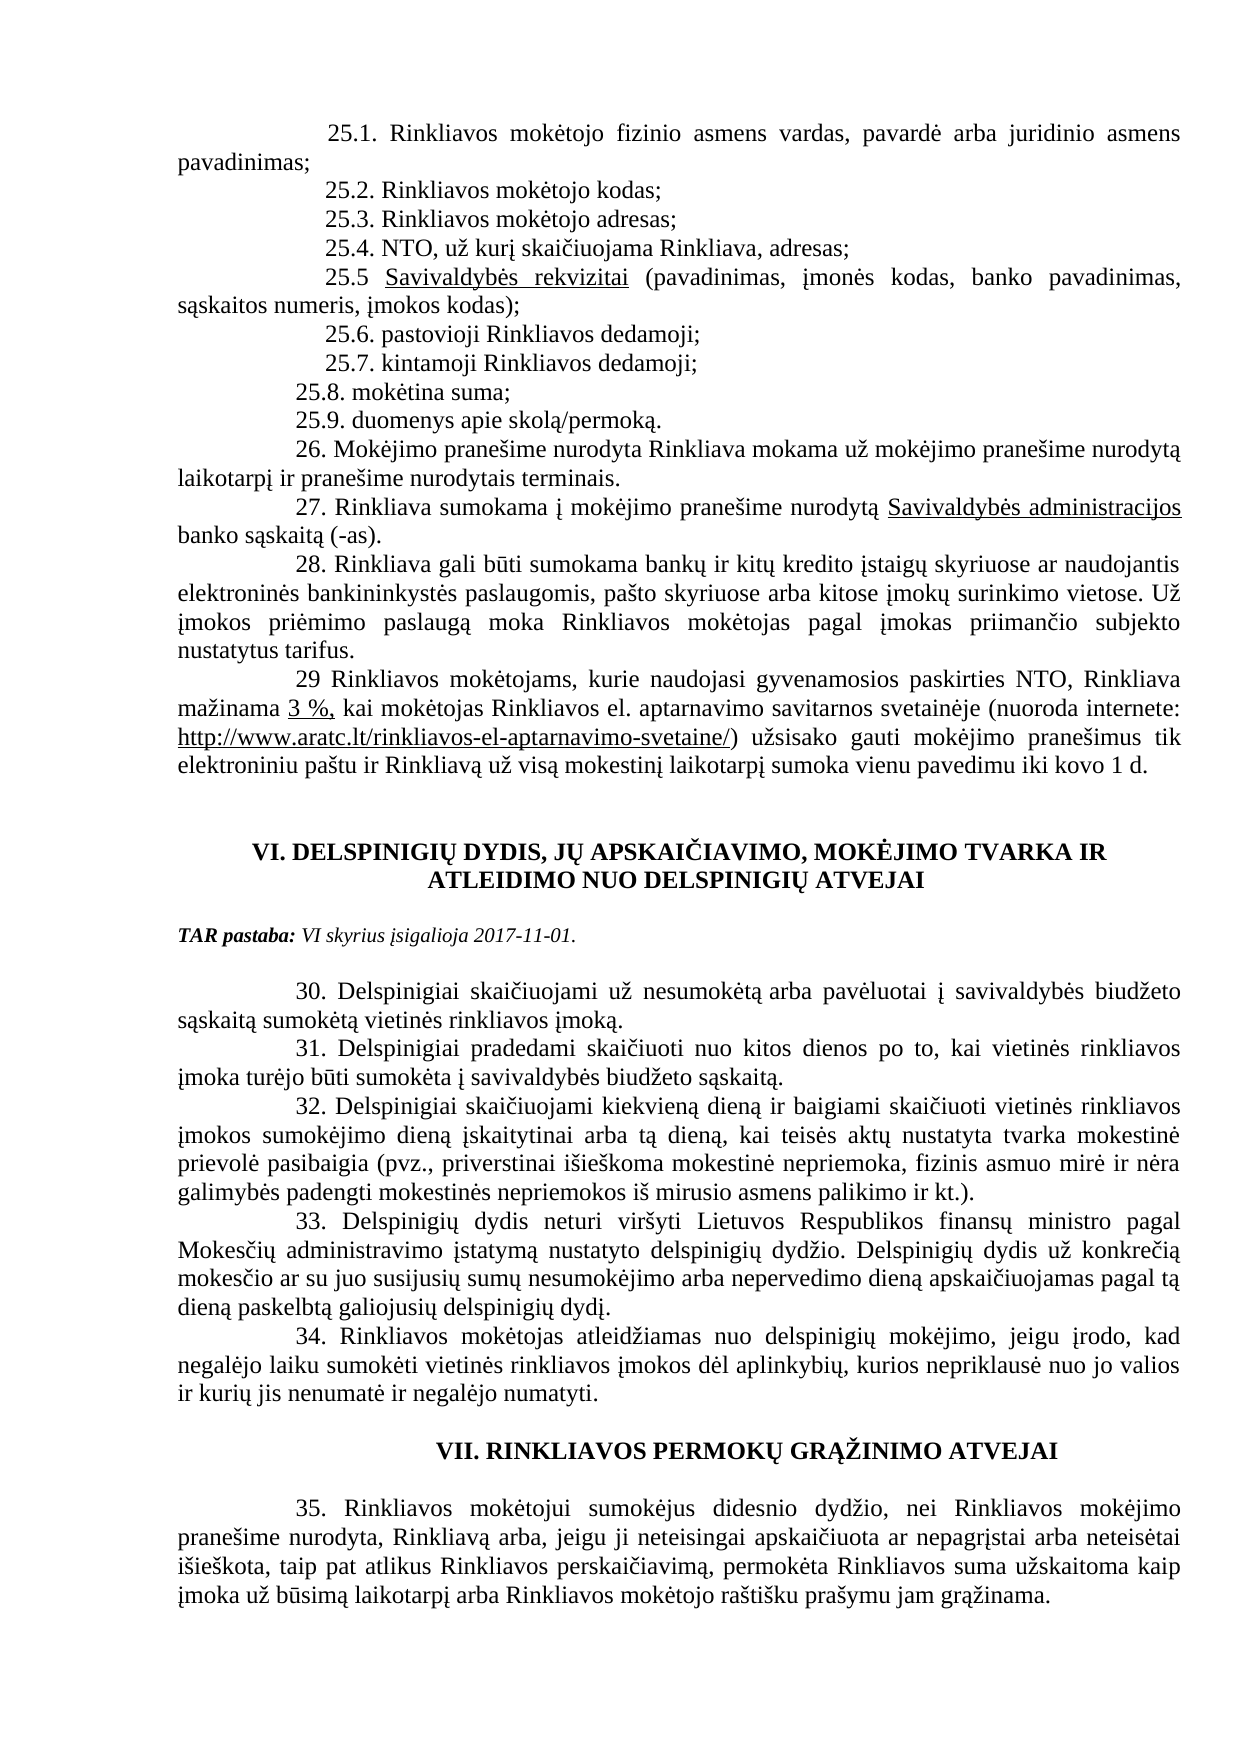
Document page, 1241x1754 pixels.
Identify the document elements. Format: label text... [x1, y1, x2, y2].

text 32. Delspinigiai skaičiuojami kiekvieną dieną ir baigiami skaičiuoti vietinės rinkliavos įmokos sumokėjimo dieną įskaitytinai arba tą dieną, kai teisės aktų nustatyta tvarka mokestinė prievolė pasibaigia (pvz., priverstinai išieškoma mokestinė nepriemoka, fizinis asmuo mirė ir nėra galimybės padengti mokestinės nepriemokos iš mirusio asmens palikimo ir kt.). [177, 1091, 1181, 1206]
text 25.8. mokėtina suma; [177, 377, 1181, 406]
text 28. Rinkliava gali būti sumokama bankų ir kitų kredito įstaigų skyriuose ar naudojantis elektroninės bankininkystės paslaugomis, pašto skyriuose arba kitose įmokų surinkimo vietose. Už įmokos priėmimo paslaugą moka Rinkliavos mokėtojas pagal įmokas priimančio subjekto nustatytus tarifus. [177, 549, 1181, 664]
text 25.1. Rinkliavos mokėtojo fizinio asmens vardas, pavardė arba juridinio asmens pavadinimas; [177, 118, 1181, 176]
text VI. DELSPINIGIŲ DYDIS, JŲ APSKAIČIAVIMO, MOKĖJIMO TVARKA IR ATLEIDIMO NUO DELSPINIGIŲ ATVEJAI [177, 837, 1181, 894]
text VII. RINKLIAVOS PERMOKŲ GRĄŽINIMO ATVEJAI [177, 1436, 1181, 1465]
text 25.2. Rinkliavos mokėtojo kodas; [177, 176, 1181, 204]
text 30. Delspinigiai skaičiuojami už nesumokėtą arba pavėluotai į savivaldybės biudžeto sąskaitą sumokėtą vietinės rinkliavos įmoką. [177, 976, 1181, 1033]
text TAR pastaba: VI skyrius įsigalioja 2017-11-01. [177, 923, 1181, 947]
text 27. Rinkliava sumokama į mokėjimo pranešime nurodytą Savivaldybės administracijos banko sąskaitą (-as). [177, 492, 1181, 549]
text 33. Delspinigių dydis neturi viršyti Lietuvos Respublikos finansų ministro pagal Mokesčių administravimo įstatymą nustatyto delspinigių dydžio. Delspinigių dydis už konkrečią mokesčio ar su juo susijusių sumų nesumokėjimo arba nepervedimo dieną apskaičiuojamas pagal tą dieną paskelbtą galiojusių delspinigių dydį. [177, 1206, 1181, 1321]
text 25.7. kintamoji Rinkliavos dedamoji; [177, 348, 1181, 377]
text 35. Rinkliavos mokėtojui sumokėjus didesnio dydžio, nei Rinkliavos mokėjimo pranešime nurodyta, Rinkliavą arba, jeigu ji neteisingai apskaičiuota ar nepagrįstai arba neteisėtai išieškota, taip pat atlikus Rinkliavos perskaičiavimą, permokėta Rinkliavos suma užskaitoma kaip įmoka už būsimą laikotarpį arba Rinkliavos mokėtojo raštišku prašymu jam grąžinama. [177, 1493, 1181, 1608]
text 25.3. Rinkliavos mokėtojo adresas; [177, 204, 1181, 233]
text 34. Rinkliavos mokėtojas atleidžiamas nuo delspinigių mokėjimo, jeigu įrodo, kad negalėjo laiku sumokėti vietinės rinkliavos įmokos dėl aplinkybių, kurios nepriklausė nuo jo valios ir kurių jis nenumatė ir negalėjo numatyti. [177, 1321, 1181, 1407]
text 31. Delspinigiai pradedami skaičiuoti nuo kitos dienos po to, kai vietinės rinkliavos įmoka turėjo būti sumokėta į savivaldybės biudžeto sąskaitą. [177, 1033, 1181, 1091]
text 29 Rinkliavos mokėtojams, kurie naudojasi gyvenamosios paskirties NTO, Rinkliava mažinama 3 %, kai mokėtojas Rinkliavos el. aptarnavimo savitarnos svetainėje (nuoroda internete: http://www.aratc.lt/rinkliavos-el-aptarnavimo-svetaine/) užsisako gauti mokėjimo pranešimus tik elektroniniu paštu ir Rinkliavą už visą mokestinį laikotarpį sumoka vienu pavedimu iki kovo 1 d. [177, 664, 1181, 779]
text 25.6. pastovioji Rinkliavos dedamoji; [177, 319, 1181, 348]
text 25.5 Savivaldybės rekvizitai (pavadinimas, įmonės kodas, banko pavadinimas, sąskaitos numeris, įmokos kodas); [177, 262, 1181, 319]
text 25.4. NTO, už kurį skaičiuojama Rinkliava, adresas; [177, 233, 1181, 262]
text 25.9. duomenys apie skolą/permoką. [177, 406, 1181, 434]
text 26. Mokėjimo pranešime nurodyta Rinkliava mokama už mokėjimo pranešime nurodytą laikotarpį ir pranešime nurodytais terminais. [177, 434, 1181, 492]
